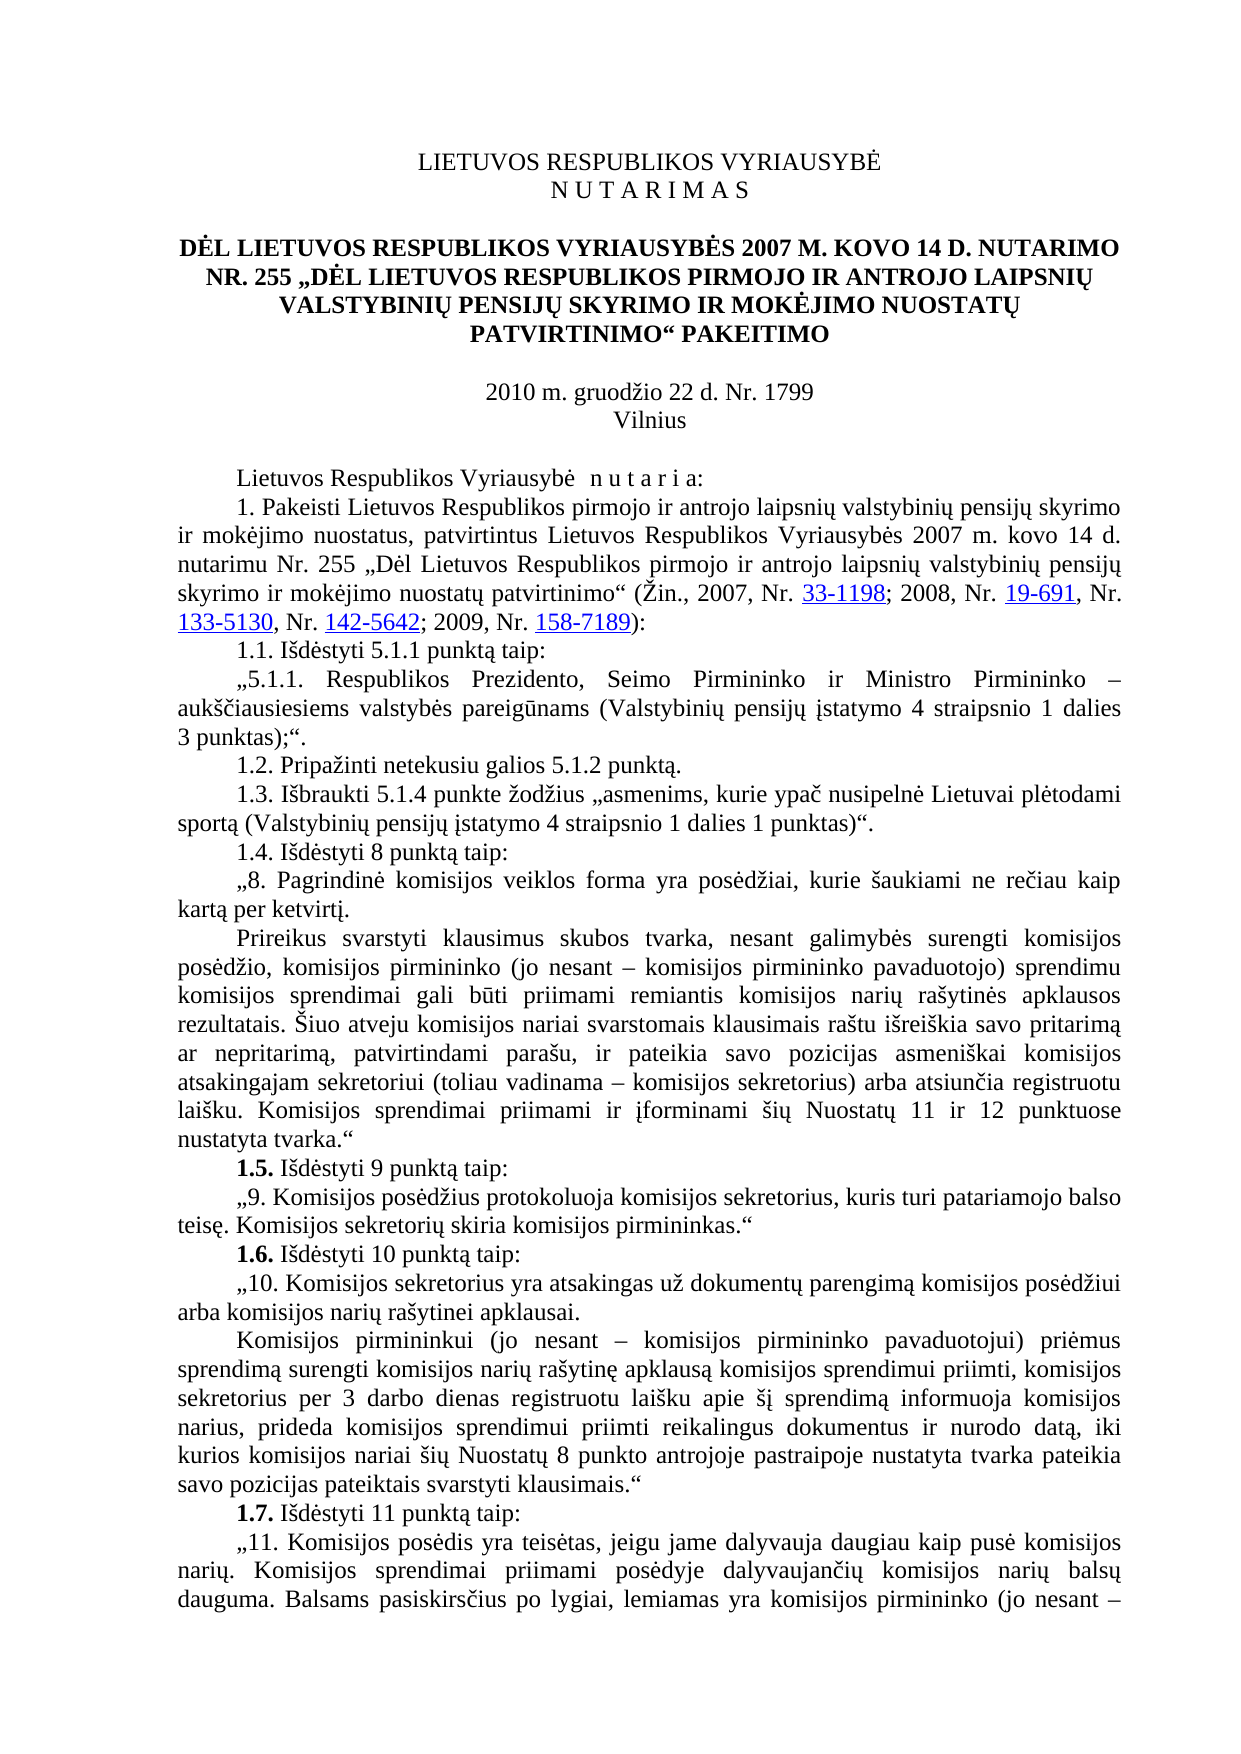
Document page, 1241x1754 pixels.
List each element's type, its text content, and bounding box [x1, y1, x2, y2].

text 1. Pakeisti Lietuvos Respublikos pirmojo ir antrojo laipsnių valstybinių pensijų skyrimo ir mokėjimo nuostatus, patvirtintus Lietuvos Respublikos Vyriausybės 2007 m. kovo 14 d. nutarimu Nr. 255 „Dėl Lietuvos Respublikos pirmojo ir antrojo laipsnių valstybinių pensijų skyrimo ir mokėjimo nuostatų patvirtinimo“ (Žin., 2007, Nr. 33-1198; 2008, Nr. 19-691, Nr. 133-5130, Nr. 142-5642; 2009, Nr. 158-7189): [177, 492, 1122, 636]
text NUTARIMAS [177, 176, 1122, 204]
text Vilnius [177, 406, 1122, 434]
text 1.2. Pripažinti netekusiu galios 5.1.2 punktą. [177, 751, 1122, 779]
text 1.1. Išdėstyti 5.1.1 punktą taip: [177, 636, 1122, 664]
text Lietuvos Respublikos Vyriausybė [177, 147, 1122, 176]
text 1.6. Išdėstyti 10 punktą taip: [177, 1239, 1122, 1268]
text „5.1.1. Respublikos Prezidento, Seimo Pirmininko ir Ministro Pirmininko – aukščiausiesiems valstybės pareigūnams (Valstybinių pensijų įstatymo 4 straipsnio 1 dalies 3 punktas);“. [177, 664, 1122, 751]
text „9. Komisijos posėdžius protokoluoja komisijos sekretorius, kuris turi patariamojo balso teisę. Komisijos sekretorių skiria komisijos pirmininkas.“ [177, 1182, 1122, 1239]
text Prireikus svarstyti klausimus skubos tvarka, nesant galimybės surengti komisijos posėdžio, komisijos pirmininko (jo nesant – komisijos pirmininko pavaduotojo) sprendimu komisijos sprendimai gali būti priimami remiantis komisijos narių rašytinės apklausos rezultatais. Šiuo atveju komisijos nariai svarstomais klausimais raštu išreiškia savo pritarimą ar nepritarimą, patvirtindami parašu, ir pateikia savo pozicijas asmeniškai komisijos atsakingajam sekretoriui (toliau vadinama – komisijos sekretorius) arba atsiunčia registruotu laišku. Komisijos sprendimai priimami ir įforminami šių Nuostatų 11 ir 12 punktuose nustatyta tvarka.“ [177, 923, 1122, 1153]
text DĖL Lietuvos Respublikos Vyriausybės 2007 M. KOVO 14 D. NUTARIMO nR. 255 „DĖL LIETUVOS RESPUBLIKOS PIRMOJO IR ANTROJO LAIPSNIŲ VALSTYBINIŲ PENSIJŲ SKYRIMO IR MOKĖJIMO NUOSTATŲ PATVIRTINIMO“ PAKEITIMO [177, 233, 1122, 348]
text „8. Pagrindinė komisijos veiklos forma yra posėdžiai, kurie šaukiami ne rečiau kaip kartą per ketvirtį. [177, 866, 1122, 923]
text 1.3. Išbraukti 5.1.4 punkte žodžius „asmenims, kurie ypač nusipelnė Lietuvai plėtodami sportą (Valstybinių pensijų įstatymo 4 straipsnio 1 dalies 1 punktas)“. [177, 779, 1122, 837]
text Lietuvos Respublikos Vyriausybė nutaria: [177, 463, 1122, 492]
text „10. Komisijos sekretorius yra atsakingas už dokumentų parengimą komisijos posėdžiui arba komisijos narių rašytinei apklausai. [177, 1268, 1122, 1326]
text 1.4. Išdėstyti 8 punktą taip: [177, 837, 1122, 866]
text Komisijos pirmininkui (jo nesant – komisijos pirmininko pavaduotojui) priėmus sprendimą surengti komisijos narių rašytinę apklausą komisijos sprendimui priimti, komisijos sekretorius per 3 darbo dienas registruotu laišku apie šį sprendimą informuoja komisijos narius, prideda komisijos sprendimui priimti reikalingus dokumentus ir nurodo datą, iki kurios komisijos nariai šių Nuostatų 8 punkto antrojoje pastraipoje nustatyta tvarka pateikia savo pozicijas pateiktais svarstyti klausimais.“ [177, 1326, 1122, 1498]
text 1.5. Išdėstyti 9 punktą taip: [177, 1153, 1122, 1182]
text „11. Komisijos posėdis yra teisėtas, jeigu jame dalyvauja daugiau kaip pusė komisijos narių. Komisijos sprendimai priimami posėdyje dalyvaujančių komisijos narių balsų dauguma. Balsams pasiskirsčius po lygiai, lemiamas yra komisijos pirmininko (jo nesant – [177, 1527, 1122, 1613]
text 1.7. Išdėstyti 11 punktą taip: [177, 1498, 1122, 1527]
text 2010 m. gruodžio 22 d. Nr. 1799 [177, 377, 1122, 406]
